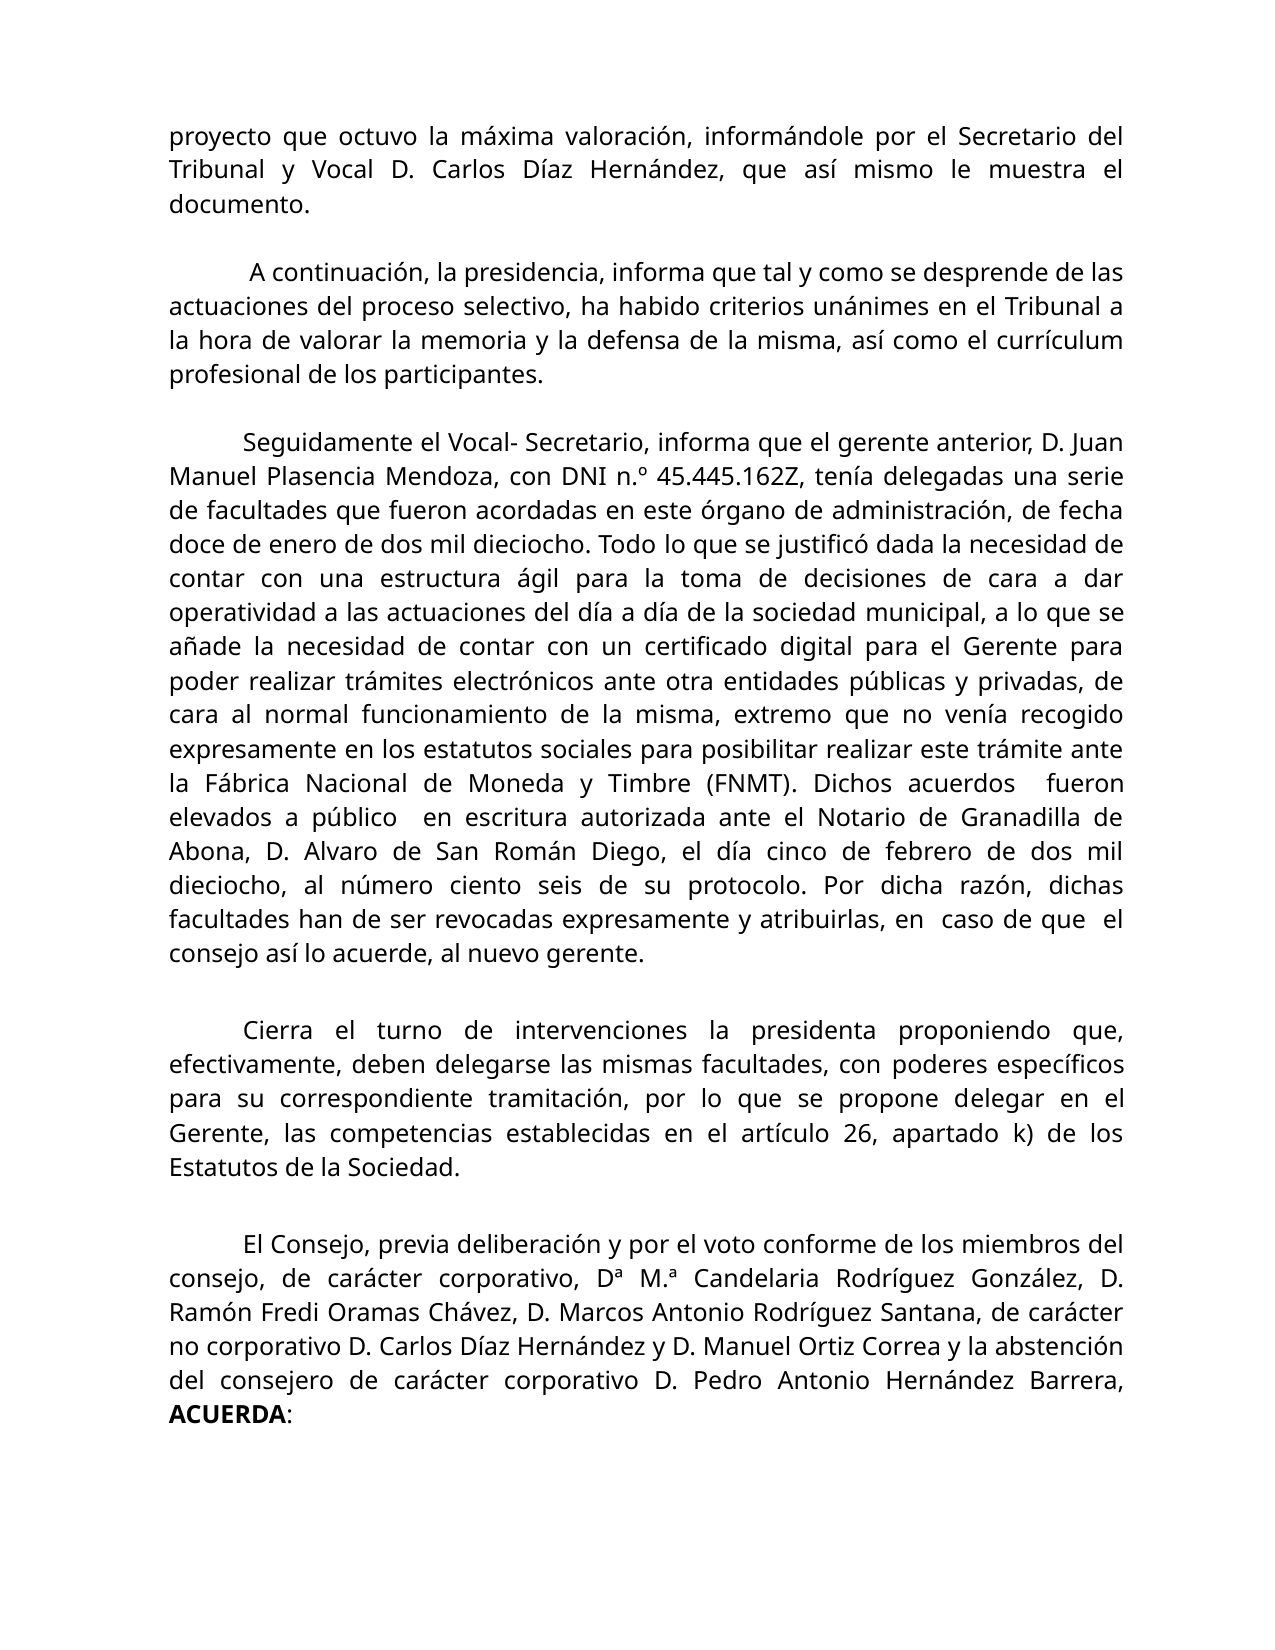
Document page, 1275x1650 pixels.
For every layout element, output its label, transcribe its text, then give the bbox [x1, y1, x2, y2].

text A continuación, la presidencia, informa que tal y como se desprende de las actuaciones del proceso selectivo, ha habido criterios unánimes en el Tribunal a la hora de valorar la memoria y la defensa de la misma, así como el currículum profesional de los participantes. [169, 254, 1125, 391]
text Cierra el turno de intervenciones la presidenta proponiendo que, efectivamente, deben delegarse las mismas facultades, con poderes específicos para su correspondiente tramitación, por lo que se propone delegar en el Gerente, las competencias establecidas en el artículo 26, apartado k) de los Estatutos de la Sociedad. [169, 1013, 1125, 1183]
text Seguidamente el Vocal- Secretario, informa que el gerente anterior, D. Juan Manuel Plasencia Mendoza, con DNI n.º 45.445.162Z, tenía delegadas una serie de facultades que fueron acordadas en este órgano de administración, de fecha doce de enero de dos mil dieciocho. Todo lo que se justificó dada la necesidad de contar con una estructura ágil para la toma de decisiones de cara a dar operatividad a las actuaciones del día a día de la sociedad municipal, a lo que se añade la necesidad de contar con un certificado digital para el Gerente para poder realizar trámites electrónicos ante otra entidades públicas y privadas, de cara al normal funcionamiento de la misma, extremo que no venía recogido expresamente en los estatutos sociales para posibilitar realizar este trámite ante la Fábrica Nacional de Moneda y Timbre (FNMT). Dichos acuerdos fueron elevados a público en escritura autorizada ante el Notario de Granadilla de Abona, D. Alvaro de San Román Diego, el día cinco de febrero de dos mil dieciocho, al número ciento seis de su protocolo. Por dicha razón, dichas facultades han de ser revocadas expresamente y atribuirlas, en caso de que el consejo así lo acuerde, al nuevo gerente. [169, 425, 1125, 970]
text El Consejo, previa deliberación y por el voto conforme de los miembros del consejo, de carácter corporativo, Dª M.ª Candelaria Rodríguez González, D. Ramón Fredi Oramas Chávez, D. Marcos Antonio Rodríguez Santana, de carácter no corporativo D. Carlos Díaz Hernández y D. Manuel Ortiz Correa y la abstención del consejero de carácter corporativo D. Pedro Antonio Hernández Barrera, ACUERDA: [169, 1198, 1125, 1431]
text proyecto que octuvo la máxima valoración, informándole por el Secretario del Tribunal y Vocal D. Carlos Díaz Hernández, que así mismo le muestra el documento. [169, 118, 1125, 220]
